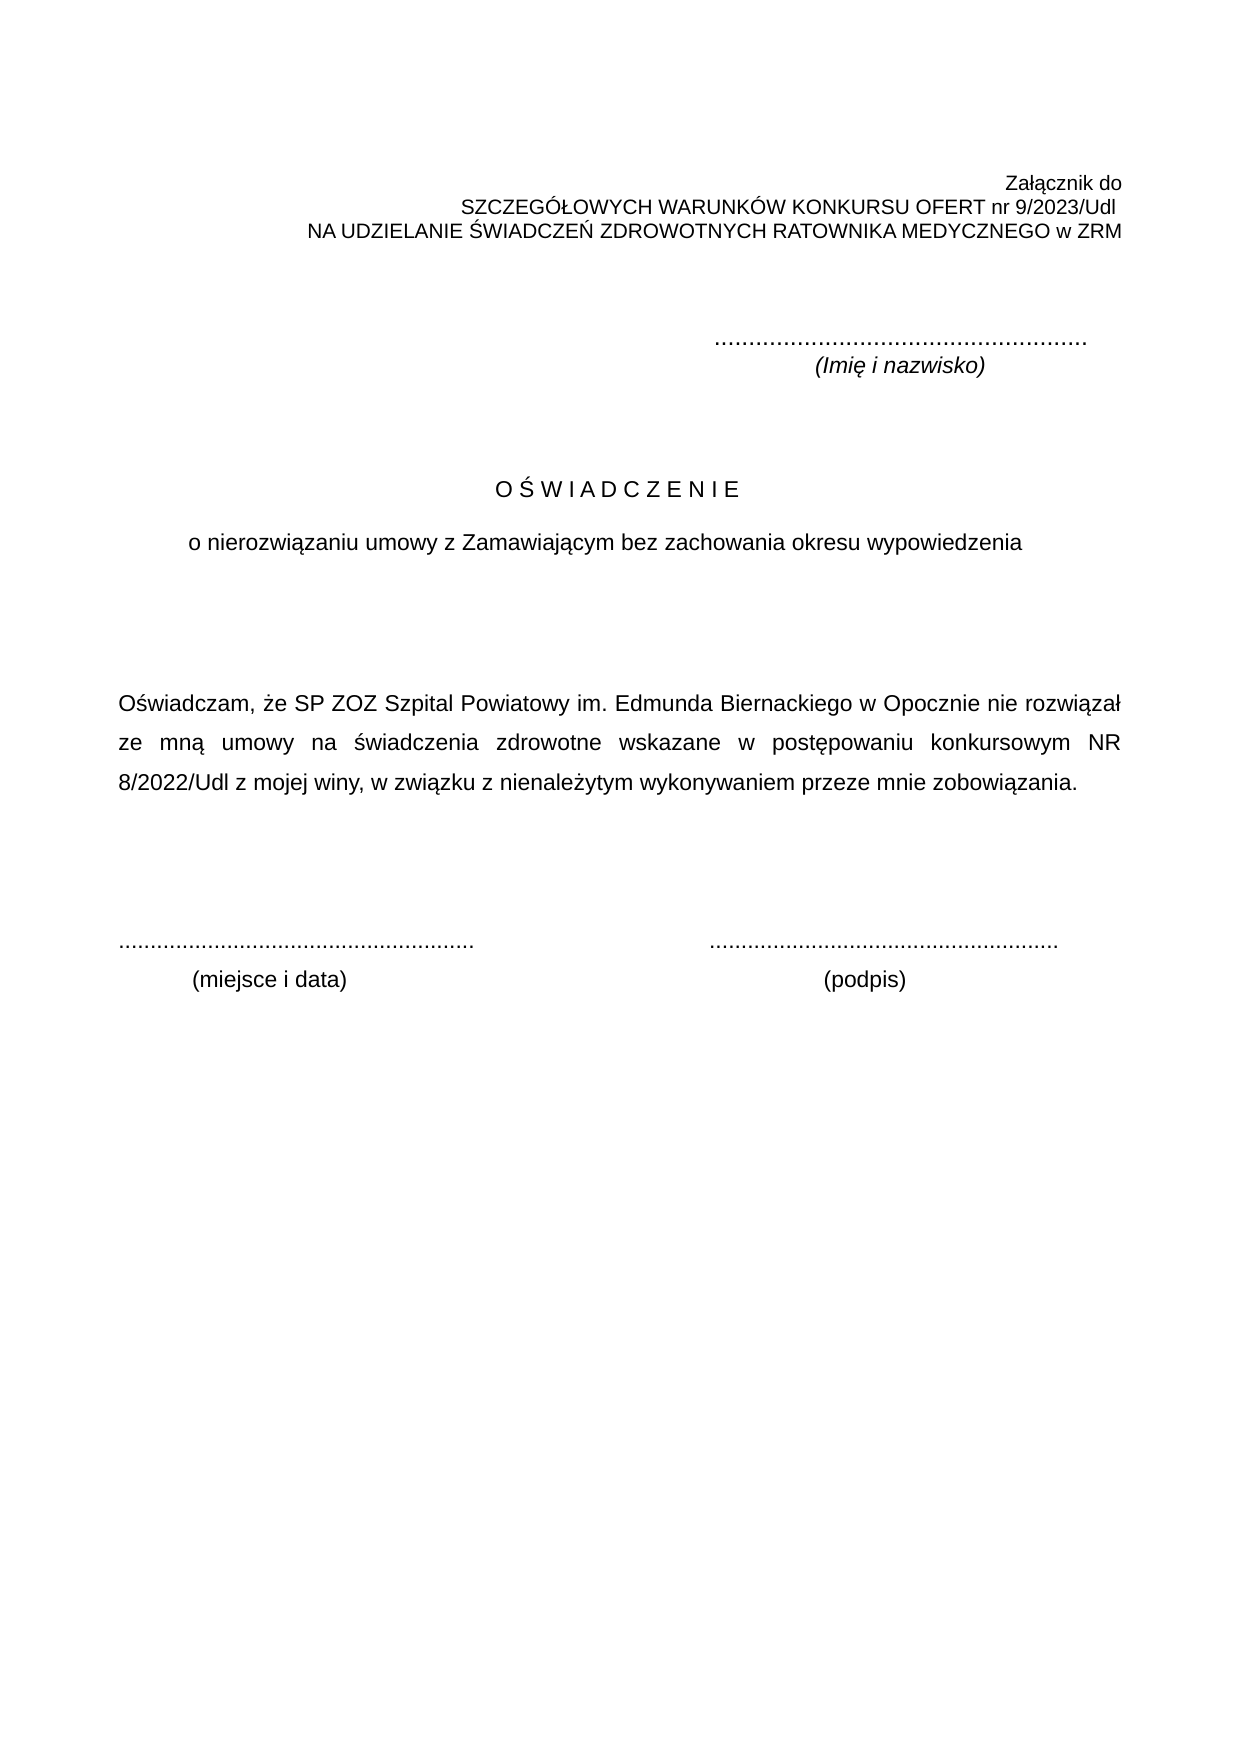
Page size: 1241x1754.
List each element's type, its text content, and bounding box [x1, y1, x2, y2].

text Oświadczam, że SP ZOZ Szpital Powiatowy im. Edmunda Biernackiego w Opocznie nie rozwiązał ze mną umowy na świadczenia zdrowotne wskazane w postępowaniu konkursowym NR 8/2022/Udl z mojej winy, w związku z nienależytym wykonywaniem przeze mnie zobowiązania. [118, 690, 1122, 795]
text NA UDZIELANIE ŚWIADCZEŃ ZDROWOTNYCH RATOWNIKA MEDYCZNEGO w ZRM [118, 219, 1122, 243]
text SZCZEGÓŁOWYCH WARUNKÓW KONKURSU OFERT nr 9/2023/Udl [118, 195, 1122, 219]
text ...................................................... [679, 322, 1122, 351]
text ........................................................ ....................................................... [118, 927, 1122, 953]
text O Ś W I A D C Z E N I E [118, 476, 1122, 503]
text (miejsce i data) (podpis) [118, 966, 1122, 992]
text o nierozwiązaniu umowy z Zamawiającym bez zachowania okresu wypowiedzenia [118, 529, 1122, 555]
text Załącznik do [118, 171, 1122, 195]
text (Imię i nazwisko) [118, 351, 1122, 379]
